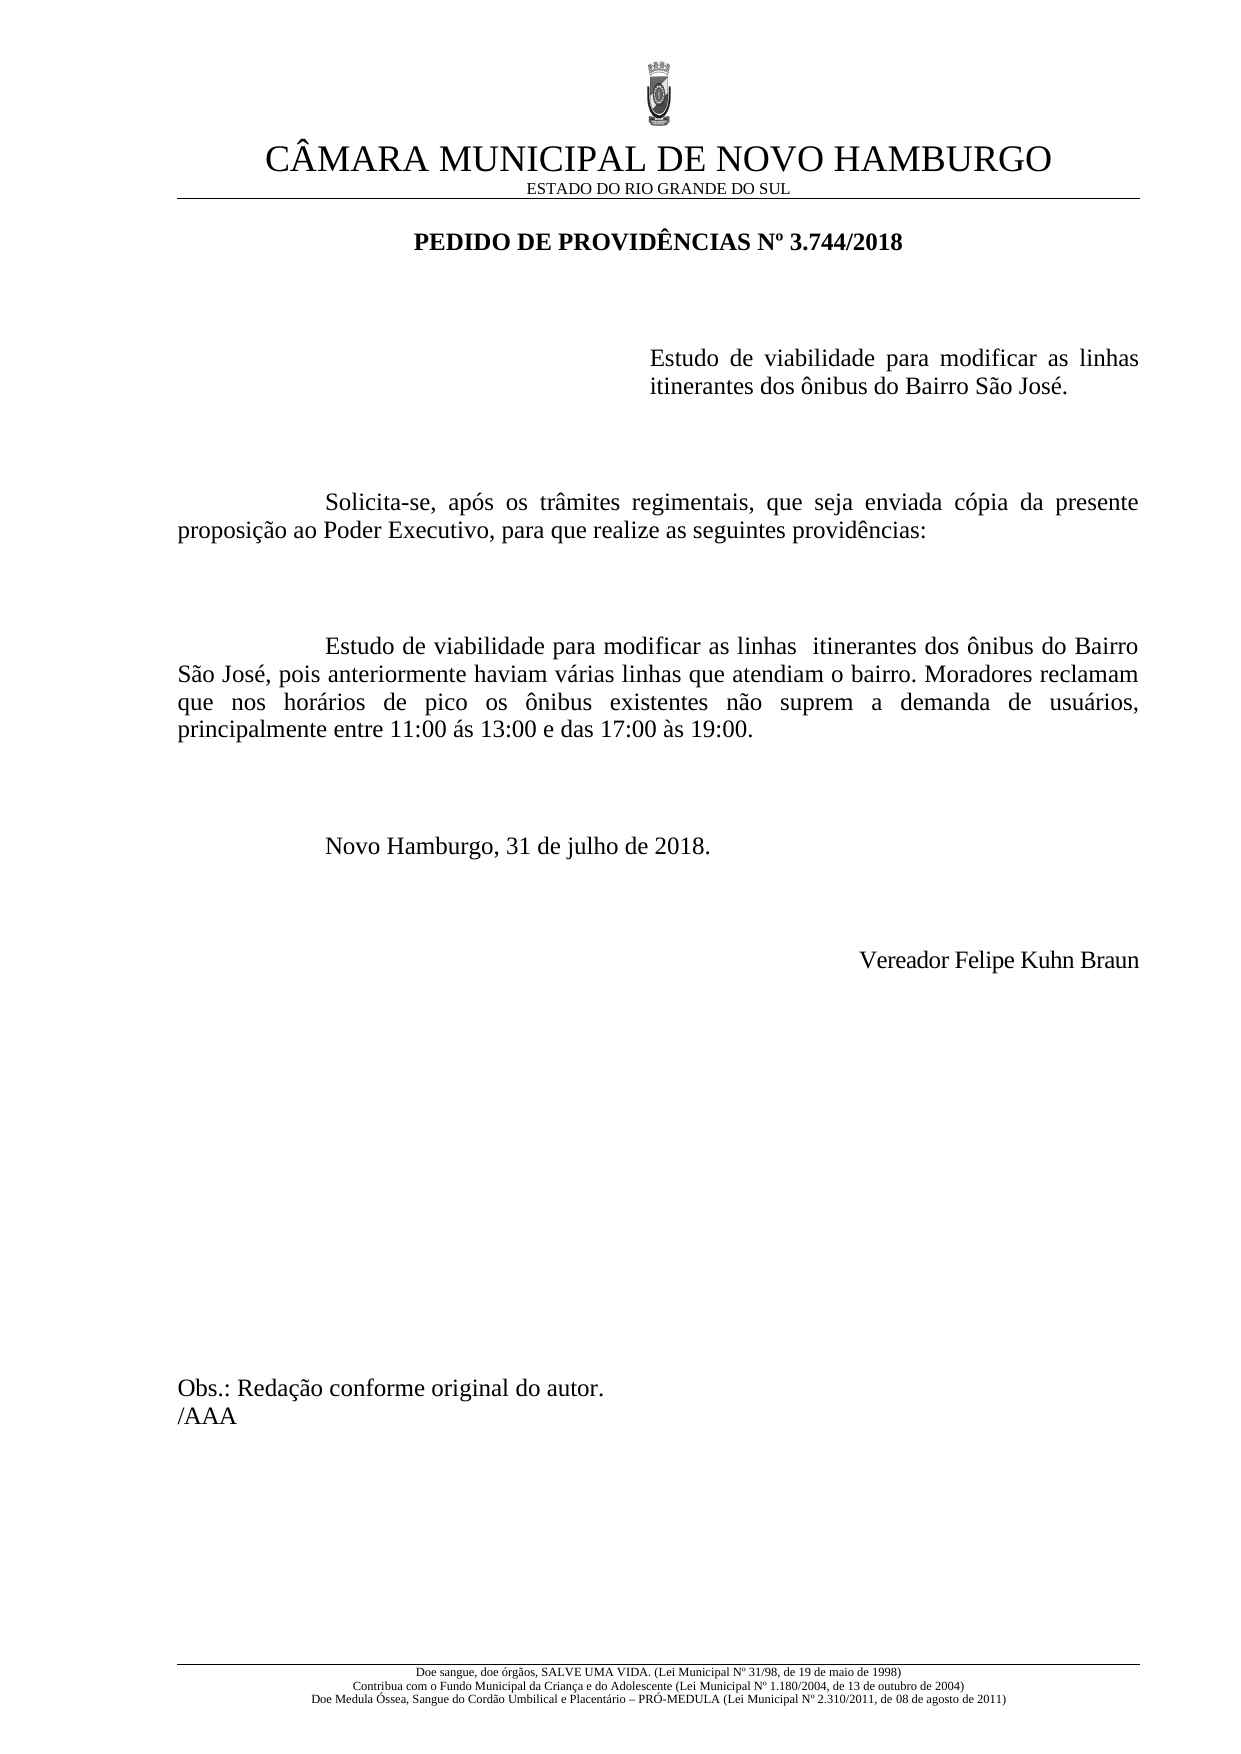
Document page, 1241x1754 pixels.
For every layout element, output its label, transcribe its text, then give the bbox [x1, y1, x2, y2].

text Vereador Felipe Kuhn Braun [177, 946, 1140, 974]
text Estudo de viabilidade para modificar as linhas itinerantes dos ônibus do Bairro São José. [649, 344, 1140, 400]
text Estudo de viabilidade para modificar as linhas itinerantes dos ônibus do Bairro São José, pois anteriormente haviam várias linhas que atendiam o bairro. Moradores reclamam que nos horários de pico os ônibus existentes não suprem a demanda de usuários, principalmente entre 11:00 ás 13:00 e das 17:00 às 19:00. [177, 632, 1140, 743]
text Novo Hamburgo, 31 de julho de 2018. [177, 832, 1140, 859]
text PEDIDO DE PROVIDÊNCIAS Nº 3.744/2018 [177, 228, 1140, 256]
text Solicita-se, após os trâmites regimentais, que seja enviada cópia da presente proposição ao Poder Executivo, para que realize as seguintes providências: [177, 488, 1140, 544]
text /AAA [177, 1402, 1140, 1430]
text Obs.: Redação conforme original do autor. [177, 1374, 1140, 1402]
